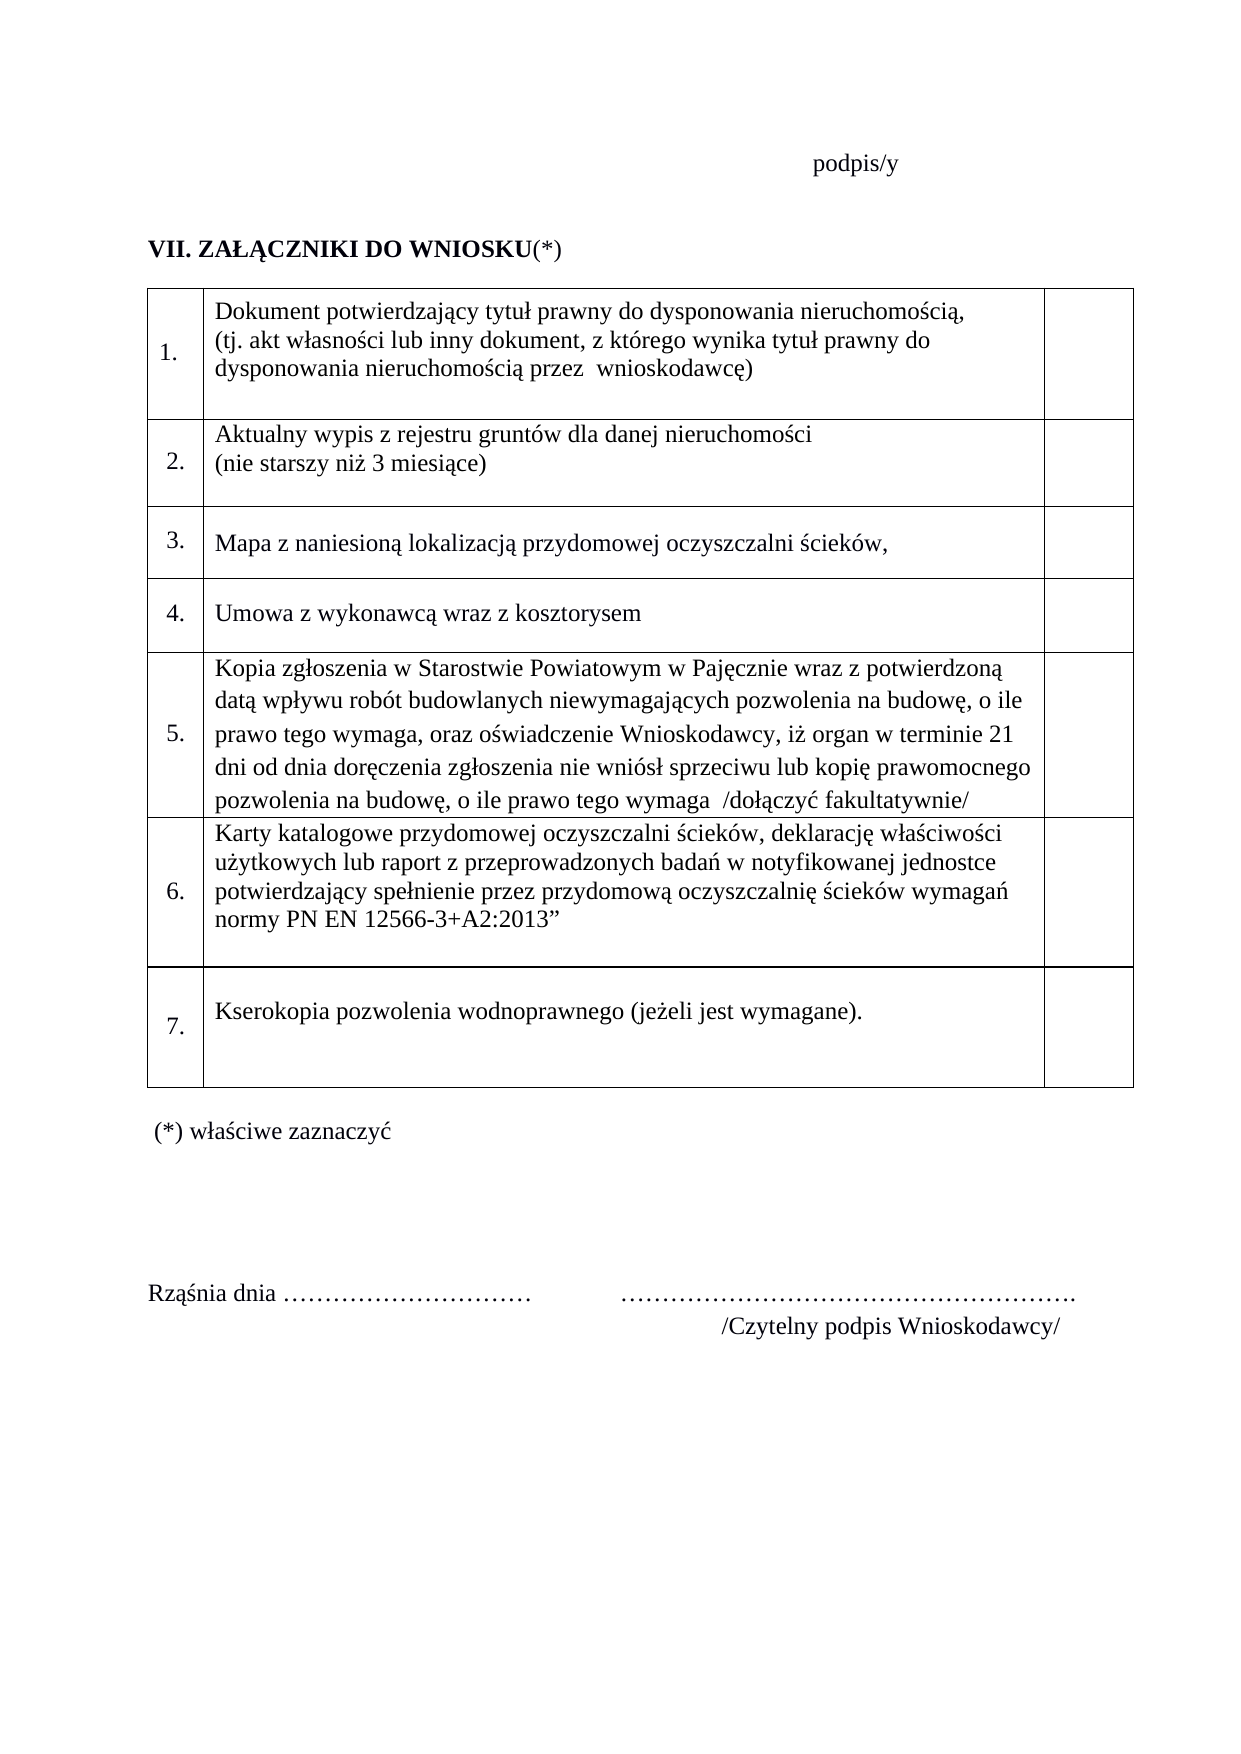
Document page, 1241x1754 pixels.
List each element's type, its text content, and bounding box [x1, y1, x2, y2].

text /Czytelny podpis Wnioskodawcy/ [148, 1311, 1093, 1340]
text (*) właściwe zaznaczyć [148, 1116, 1093, 1145]
table_cell [1045, 653, 1133, 817]
table_cell [1045, 968, 1133, 1087]
table_cell 4. [148, 579, 203, 652]
table_cell Karty katalogowe przydomowej oczyszczalni ścieków, deklarację właściwości użytkowych lub raport z przeprowadzonych badań w notyfikowanej jednostce potwierdzający spełnienie przez przydomową oczyszczalnię ścieków wymagań normy PN EN 12566-3+A2:2013” [204, 818, 1044, 966]
table_header Dokument potwierdzający tytuł prawny do dysponowania nieruchomością, (tj. akt własności lub inny dokument, z którego wynika tytuł prawny do dysponowania nieruchomością przez wnioskodawcę) [204, 289, 1044, 418]
table_cell Kopia zgłoszenia w Starostwie Powiatowym w Pajęcznie wraz z potwierdzoną datą wpływu robót budowlanych niewymagających pozwolenia na budowę, o ile prawo tego wymaga, oraz oświadczenie Wnioskodawcy, iż organ w terminie 21 dni od dnia doręczenia zgłoszenia nie wniósł sprzeciwu lub kopię prawomocnego pozwolenia na budowę, o ile prawo tego wymaga /dołączyć fakultatywnie/ [204, 653, 1044, 817]
table_cell Kserokopia pozwolenia wodnoprawnego (jeżeli jest wymagane). [204, 968, 1044, 1087]
table_cell 6. [148, 818, 203, 966]
table_cell [1045, 818, 1133, 966]
table_cell Mapa z naniesioną lokalizacją przydomowej oczyszczalni ścieków, [204, 507, 1044, 577]
table_cell 5. [148, 653, 203, 817]
table_cell 7. [148, 968, 203, 1087]
text podpis/y [148, 148, 1093, 176]
table_cell 2. [148, 420, 203, 506]
table_cell [1045, 579, 1133, 652]
table_cell Aktualny wypis z rejestru gruntów dla danej nieruchomości (nie starszy niż 3 miesiące) [204, 420, 1044, 506]
text VII. ZAŁĄCZNIKI DO WNIOSKU(*) [148, 234, 1093, 263]
table_cell Umowa z wykonawcą wraz z kosztorysem [204, 579, 1044, 652]
table_header 1. [148, 289, 203, 418]
table_header [1045, 289, 1133, 418]
text Rząśnia dnia ………………………… ………………………………………………. [148, 1278, 1093, 1307]
table_cell [1045, 420, 1133, 506]
table_cell [1045, 507, 1133, 577]
table_cell 3. [148, 507, 203, 577]
